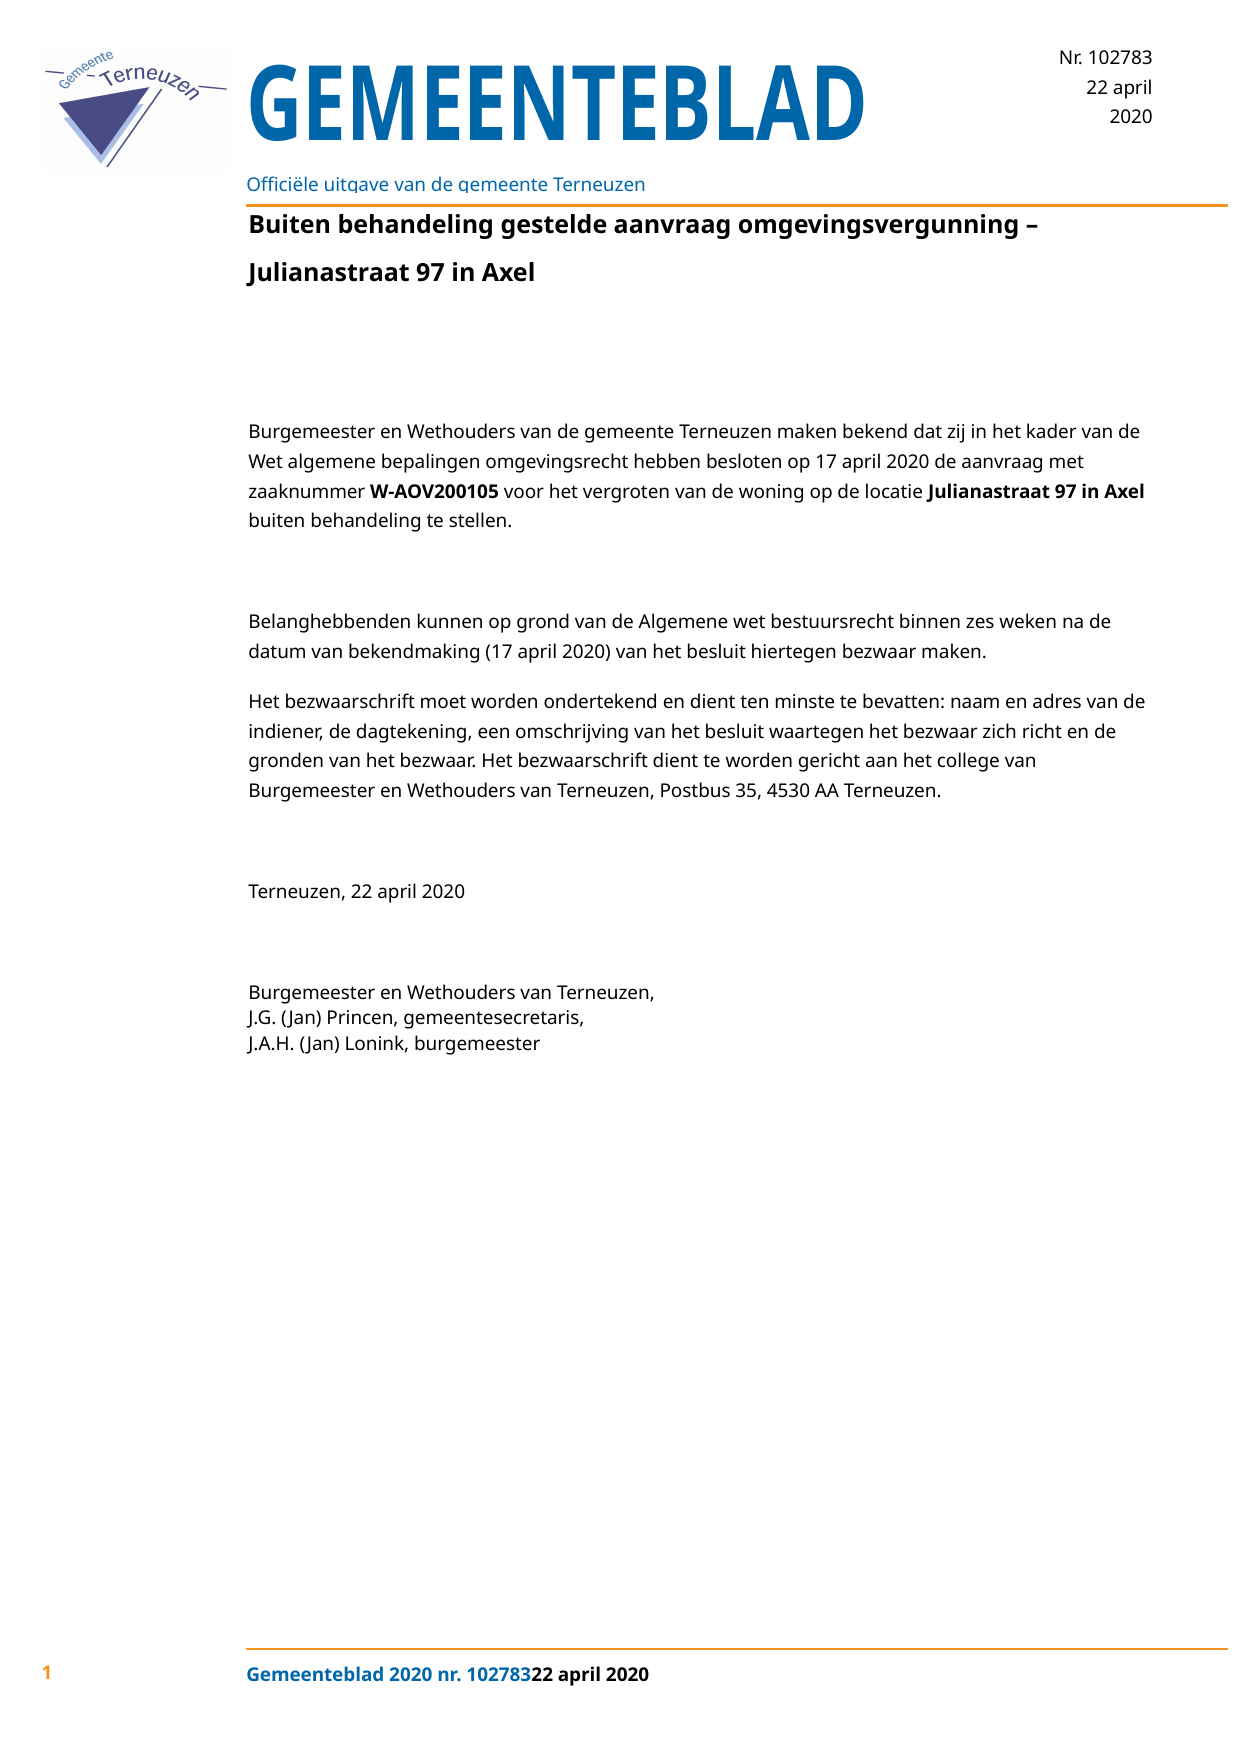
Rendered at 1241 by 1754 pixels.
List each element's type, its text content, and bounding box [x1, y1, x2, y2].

text Terneuzen, 22 april 2020 [248, 878, 1152, 904]
table_cell J.G. (Jan) Princen, gemeentesecretaris, [248, 1005, 837, 1030]
table_cell J.A.H. (Jan) Lonink, burgemeester [248, 1030, 1152, 1056]
table_header Burgemeester en Wethouders van Terneuzen, [248, 979, 1152, 1004]
text Buiten behandeling gestelde aanvraag omgevingsvergunning – Julianastraat 97 in Axel [248, 207, 1152, 288]
text Burgemeester en Wethouders van de gemeente Terneuzen maken bekend dat zij in het kader van de Wet algemene bepalingen omgevingsrecht hebben besloten op 17 april 2020 de aanvraag met zaaknummer W-AOV200105 voor het vergroten van de woning op de locatie Julianastraat 97 in Axel buiten behandeling te stellen. [248, 419, 1152, 533]
picture [41, 47, 231, 172]
text Belanghebbenden kunnen op grond van de Algemene wet bestuursrecht binnen zes weken na de datum van bekendmaking (17 april 2020) van het besluit hiertegen bezwaar maken. [248, 608, 1152, 664]
text Het bezwaarschrift moet worden ondertekend en dient ten minste te bevatten: naam en adres van de indiener, de dagtekening, een omschrijving van het besluit waartegen het bezwaar zich richt en de gronden van het bezwaar. Het bezwaarschrift dient te worden gericht aan het college van Burgemeester en Wethouders van Terneuzen, Postbus 35, 4530 AA Terneuzen. [248, 688, 1152, 803]
table_cell [837, 1005, 1152, 1030]
